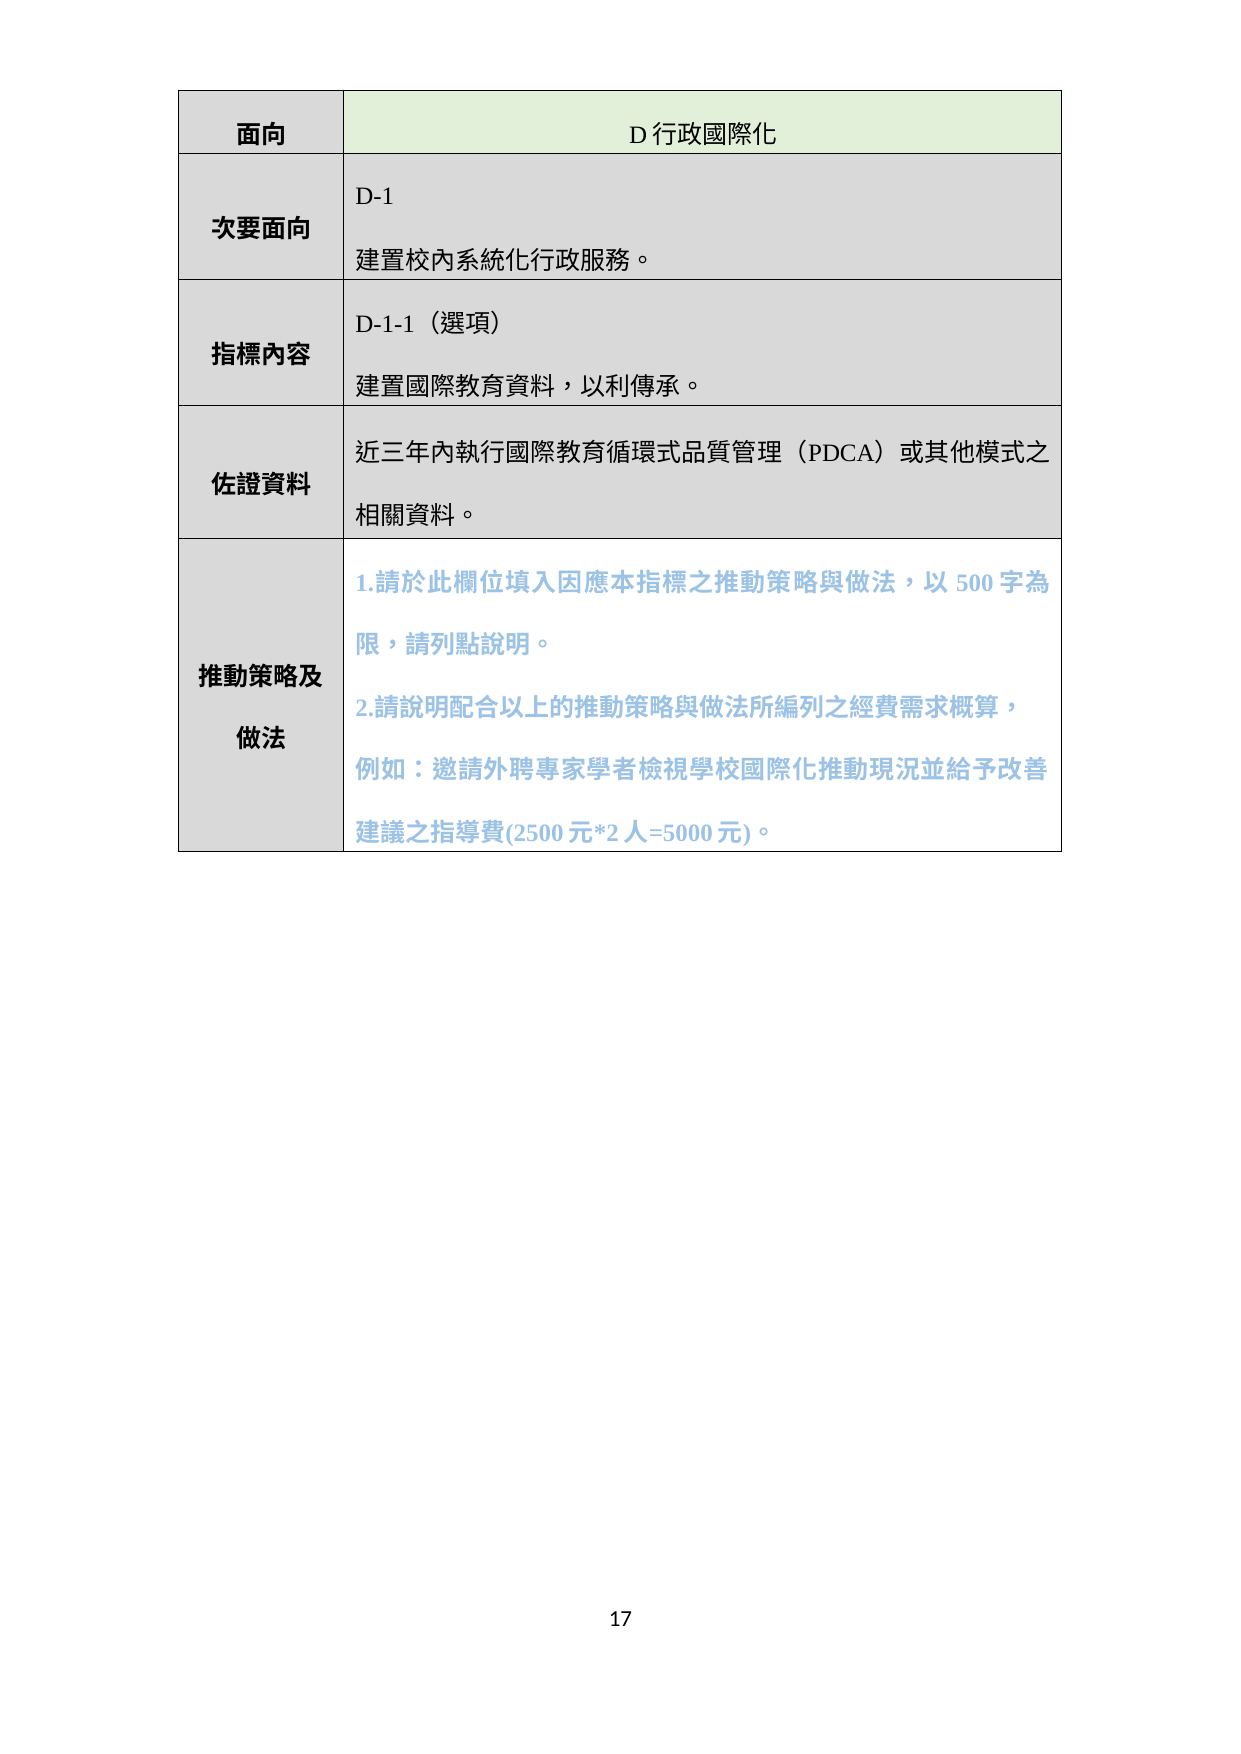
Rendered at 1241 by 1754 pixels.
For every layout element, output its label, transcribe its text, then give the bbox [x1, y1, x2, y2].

table_cell 次要面向 [179, 154, 343, 279]
table_cell D-1 建置校內系統化行政服務。 [344, 154, 1061, 279]
table_cell 推動策略及做法 [179, 539, 343, 851]
table_cell D-1-1（選項） 建置國際教育資料，以利傳承。 [344, 280, 1061, 405]
table_cell 指標內容 [179, 280, 343, 405]
table_cell 1.請於此欄位填入因應本指標之推動策略與做法，以500字為限，請列點說明。 2.請說明配合以上的推動策略與做法所編列之經費需求概算， 例如：邀請外聘專家學者檢視學校國際化推動現況並給予改善建議之指導費(2500元*2人=5000元)。 [344, 539, 1061, 851]
table_header D行政國際化 [344, 91, 1061, 153]
table_cell 近三年內執行國際教育循環式品質管理（PDCA）或其他模式之相關資料。 [344, 406, 1061, 538]
table_cell 佐證資料 [179, 406, 343, 538]
table_header 面向 [179, 91, 343, 153]
